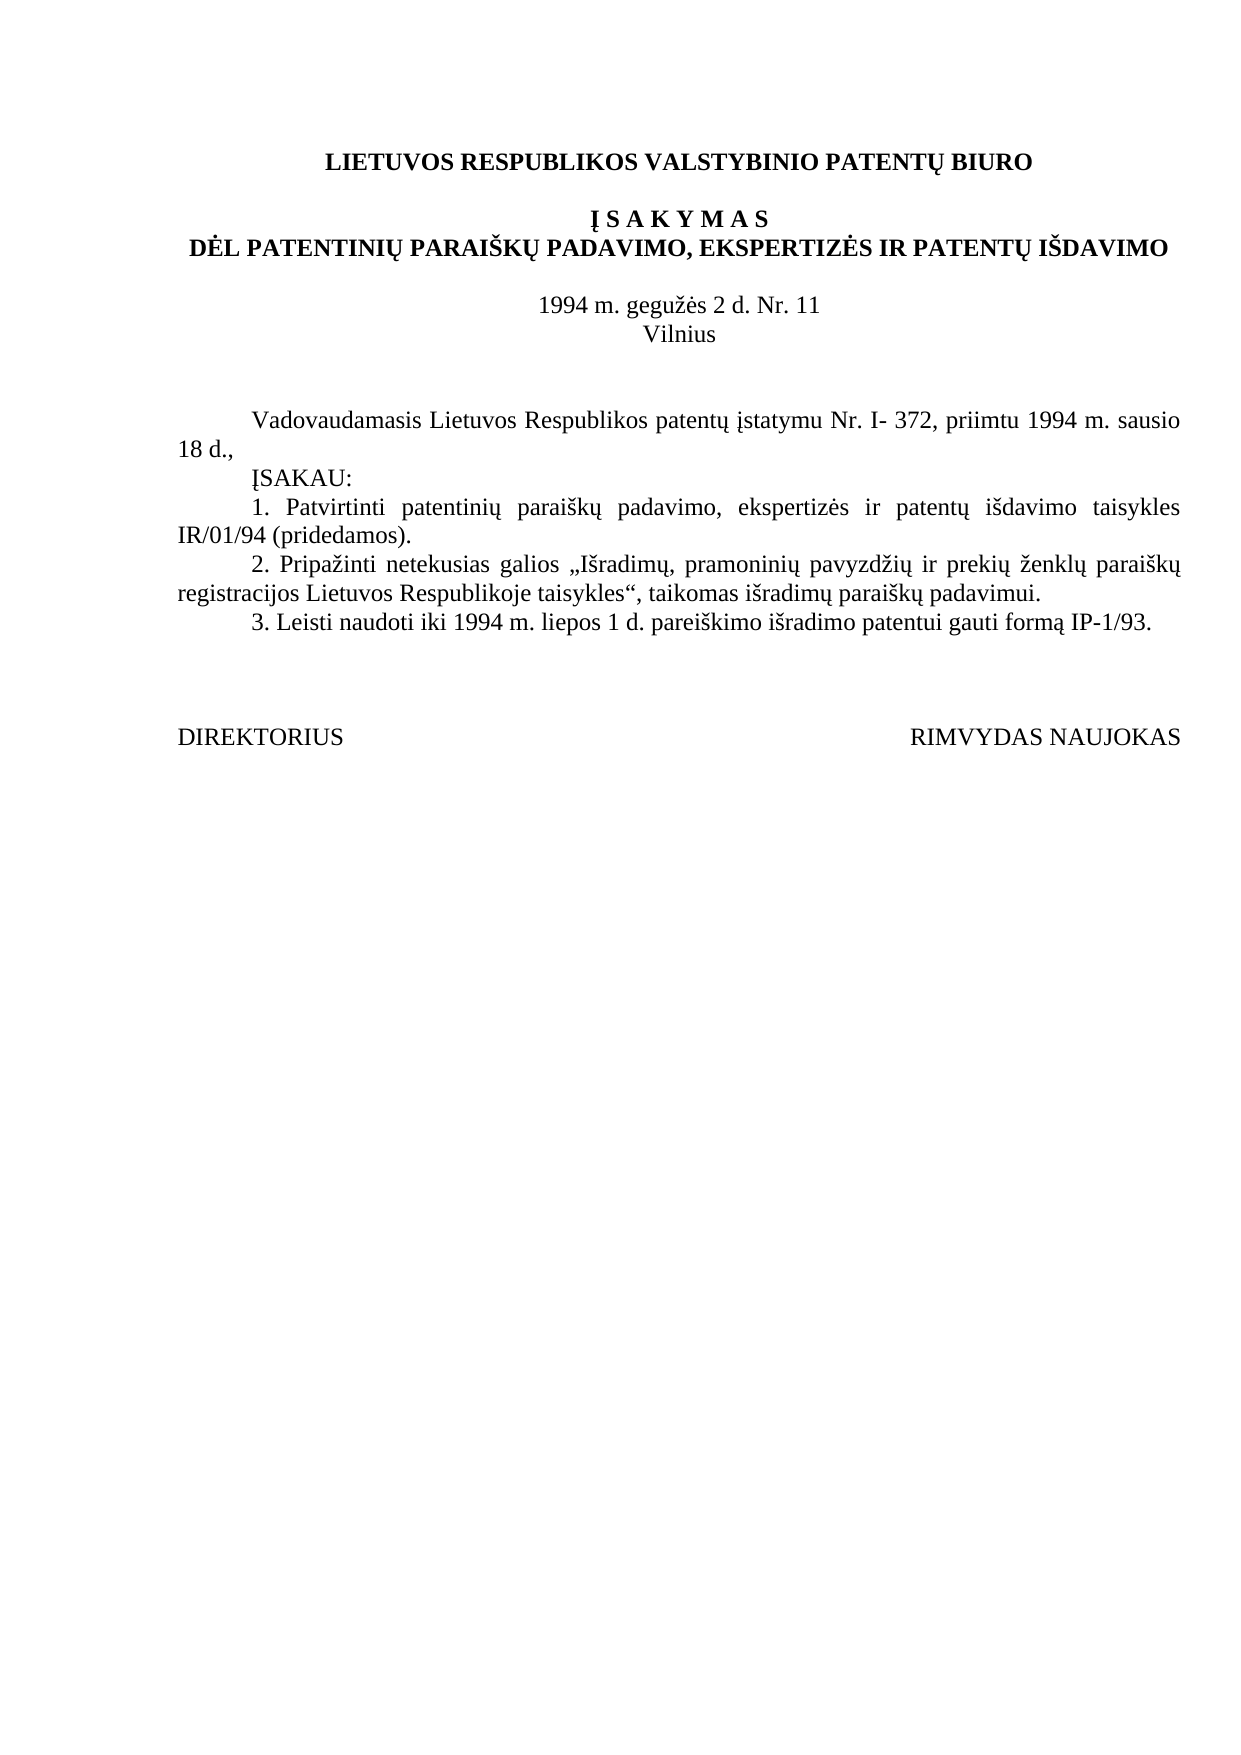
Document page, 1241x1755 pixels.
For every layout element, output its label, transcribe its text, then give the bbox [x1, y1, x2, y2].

text 1994 m. gegužės 2 d. Nr. 11 [177, 291, 1181, 319]
text DĖL PATENTINIŲ PARAIŠKŲ PADAVIMO, EKSPERTIZĖS IR PATENTŲ IŠDAVIMO [177, 233, 1181, 262]
text 1. Patvirtinti patentinių paraiškų padavimo, ekspertizės ir patentų išdavimo taisykles IR/01/94 (pridedamos). [177, 492, 1181, 549]
text 3. Leisti naudoti iki 1994 m. liepos 1 d. pareiškimo išradimo patentui gauti formą IP-1/93. [177, 607, 1181, 636]
text Vilnius [177, 319, 1181, 348]
text Vadovaudamasis Lietuvos Respublikos patentų įstatymu Nr. I- 372, priimtu 1994 m. sausio 18 d., [177, 406, 1181, 463]
text LIETUVOS RESPUBLIKOS VALSTYBINIO PATENTŲ BIURO [177, 147, 1181, 176]
text DIREKTORIUS RIMVYDAS NAUJOKAS [177, 722, 1181, 751]
text Į S A K Y M A S [177, 204, 1181, 233]
text ĮSAKAU: [177, 463, 1181, 492]
text 2. Pripažinti netekusias galios „Išradimų, pramoninių pavyzdžių ir prekių ženklų paraiškų registracijos Lietuvos Respublikoje taisykles“, taikomas išradimų paraiškų padavimui. [177, 549, 1181, 607]
